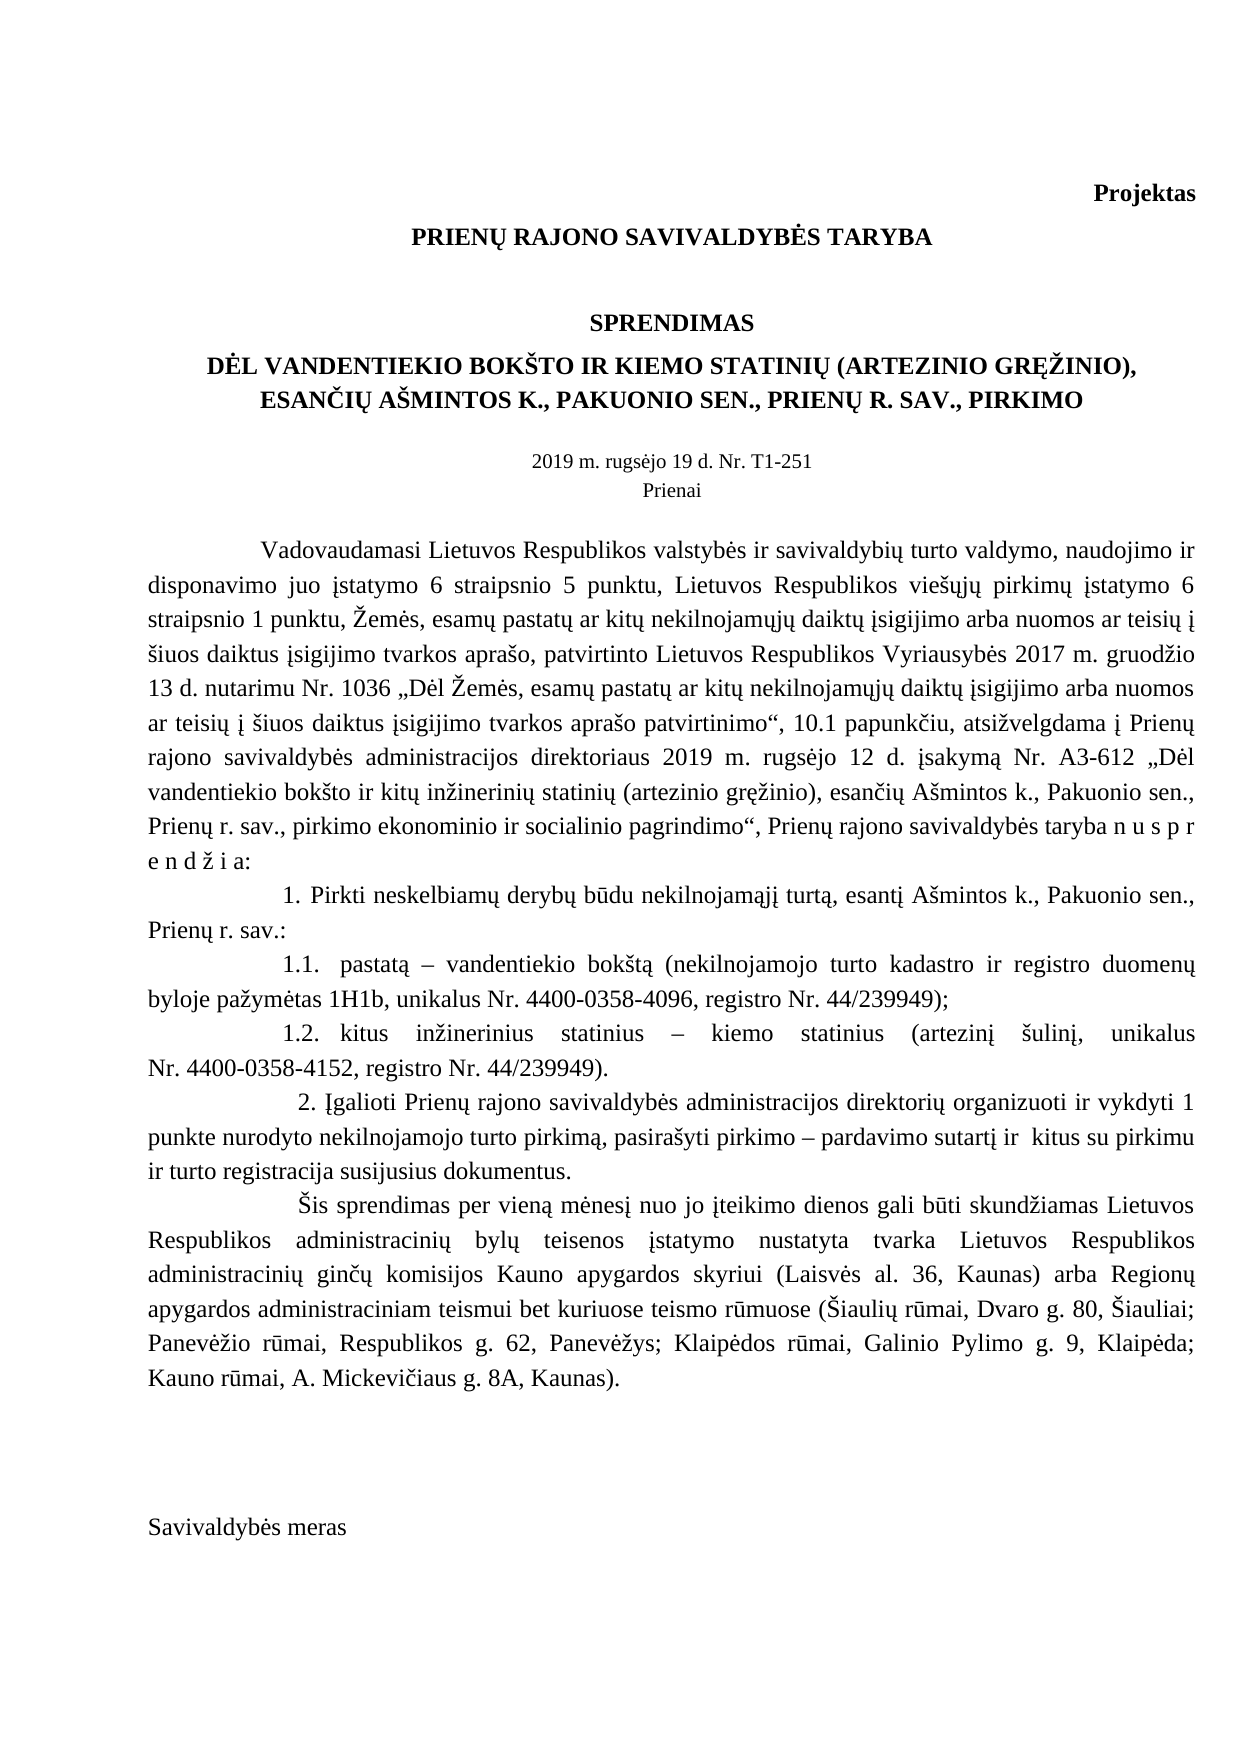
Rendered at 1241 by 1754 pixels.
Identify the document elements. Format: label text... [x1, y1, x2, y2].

text Vadovaudamasi Lietuvos Respublikos valstybės ir savivaldybių turto valdymo, naudojimo ir disponavimo juo įstatymo 6 straipsnio 5 punktu, Lietuvos Respublikos viešųjų pirkimų įstatymo 6 straipsnio 1 punktu, Žemės, esamų pastatų ar kitų nekilnojamųjų daiktų įsigijimo arba nuomos ar teisių į šiuos daiktus įsigijimo tvarkos aprašo, patvirtinto Lietuvos Respublikos Vyriausybės 2017 m. gruodžio 13 d. nutarimu Nr. 1036 „Dėl Žemės, esamų pastatų ar kitų nekilnojamųjų daiktų įsigijimo arba nuomos ar teisių į šiuos daiktus įsigijimo tvarkos aprašo patvirtinimo“, 10.1 papunkčiu, atsižvelgdama į Prienų rajono savivaldybės administracijos direktoriaus 2019 m. rugsėjo 12 d. įsakymą Nr. A3-612 „Dėl vandentiekio bokšto ir kitų inžinerinių statinių (artezinio gręžinio), esančių Ašmintos k., Pakuonio sen., Prienų r. sav., pirkimo ekonominio ir socialinio pagrindimo“, Prienų rajono savivaldybės taryba n u s p r e n d ž i a: [148, 535, 1196, 874]
text Projektas [148, 178, 1196, 207]
text 1.1. pastatą – vandentiekio bokštą (nekilnojamojo turto kadastro ir registro duomenų byloje pažymėtas 1H1b, unikalus Nr. 4400-0358-4096, registro Nr. 44/239949); [148, 949, 1196, 1012]
text SPRENDIMAS [148, 308, 1196, 337]
text PRIENŲ RAJONO savivaldybės TARYBA [148, 222, 1196, 250]
text 2. Įgalioti Prienų rajono savivaldybės administracijos direktorių organizuoti ir vykdyti 1 punkte nurodyto nekilnojamojo turto pirkimą, pasirašyti pirkimo – pardavimo sutartį ir kitus su pirkimu ir turto registracija susijusius dokumentus. [148, 1087, 1196, 1185]
text Savivaldybės meras [148, 1512, 1196, 1541]
text Šis sprendimas per vieną mėnesį nuo jo įteikimo dienos gali būti skundžiamas Lietuvos Respublikos administracinių bylų teisenos įstatymo nustatyta tvarka Lietuvos Respublikos administracinių ginčų komisijos Kauno apygardos skyriui (Laisvės al. 36, Kaunas) arba Regionų apygardos administraciniam teismui bet kuriuose teismo rūmuose (Šiaulių rūmai, Dvaro g. 80, Šiauliai; Panevėžio rūmai, Respublikos g. 62, Panevėžys; Klaipėdos rūmai, Galinio Pylimo g. 9, Klaipėda; Kauno rūmai, A. Mickevičiaus g. 8A, Kaunas). [148, 1191, 1196, 1392]
text DĖL VANDENTIEKIO BOKŠTO IR KIEMO STATINIŲ (ARTEZINIO GRĘŽINIO), ESANČIŲ AŠMINTOS K., PAKUONIO SEN., PRIENŲ R. SAV., PIRKIMO [148, 351, 1196, 414]
text 2019 m. rugsėjo 19 d. Nr. T1-251 [148, 449, 1196, 473]
text 1. Pirkti neskelbiamų derybų būdu nekilnojamąjį turtą, esantį Ašmintos k., Pakuonio sen., Prienų r. sav.: [148, 880, 1196, 943]
text Prienai [148, 478, 1196, 502]
text 1.2. kitus inžinerinius statinius – kiemo statinius (artezinį šulinį, unikalus Nr. 4400-0358-4152, registro Nr. 44/239949). [148, 1018, 1196, 1081]
